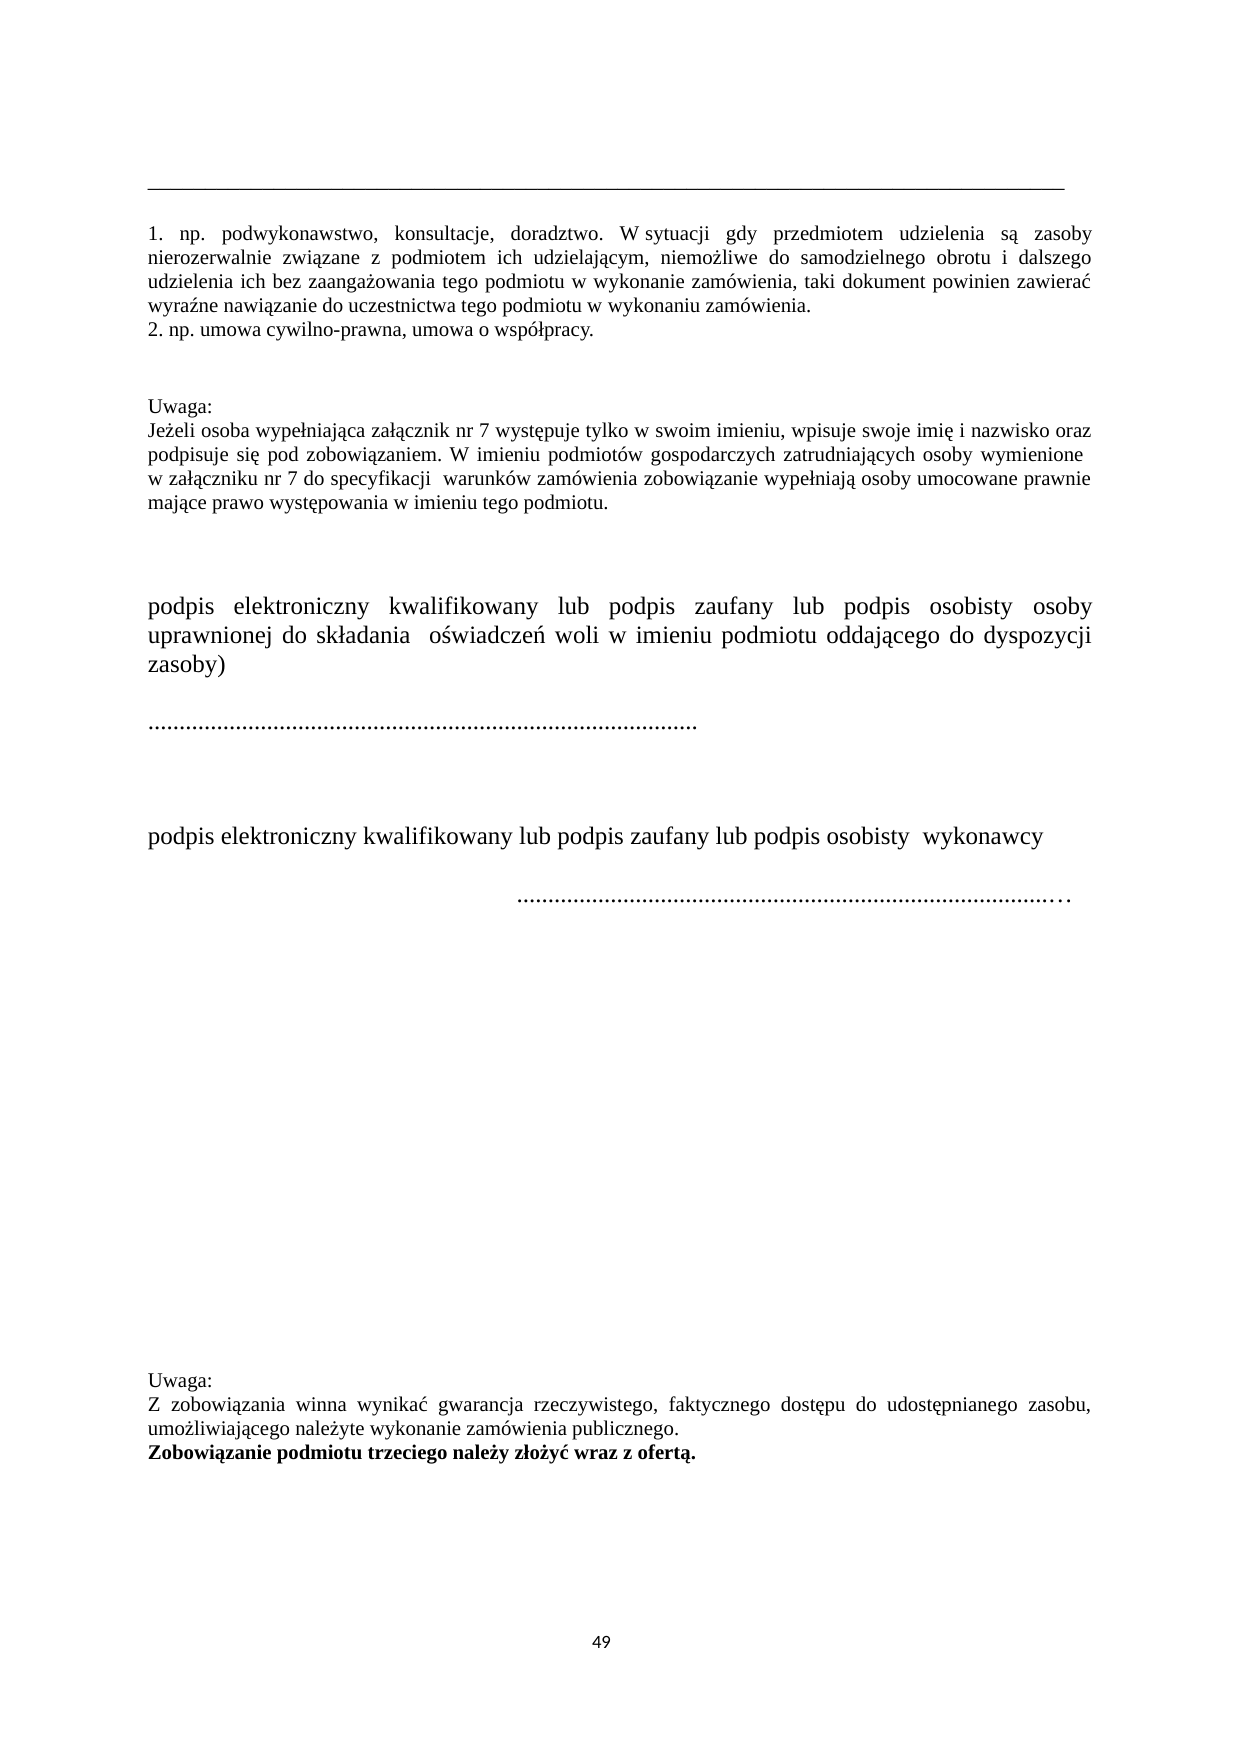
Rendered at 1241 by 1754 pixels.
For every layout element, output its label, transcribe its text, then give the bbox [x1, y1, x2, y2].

text Zobowiązanie podmiotu trzeciego należy złożyć wraz z ofertą. [148, 1440, 1093, 1464]
text Uwaga: [148, 394, 1093, 418]
text 2. np. umowa cywilno-prawna, umowa o współpracy. [148, 317, 1093, 341]
text .....................................................................................… [148, 879, 1093, 907]
text Uwaga: [148, 1367, 1093, 1392]
text podpis elektroniczny kwalifikowany lub podpis zaufany lub podpis osobisty wykonawcy [148, 821, 1093, 850]
text Jeżeli osoba wypełniająca załącznik nr 7 występuje tylko w swoim imieniu, wpisuje swoje imię i nazwisko oraz podpisuje się pod zobowiązaniem. W imieniu podmiotów gospodarczych zatrudniających osoby wymienione w załączniku nr 7 do specyfikacji warunków zamówienia zobowiązanie wypełniają osoby umocowane prawnie mające prawo występowania w imieniu tego podmiotu. [148, 418, 1093, 514]
text Z zobowiązania winna wynikać gwarancja rzeczywistego, faktycznego dostępu do udostępnianego zasobu, umożliwiającego należyte wykonanie zamówienia publicznego. [148, 1392, 1093, 1440]
text ________________________________________________________________________________ [148, 166, 1093, 192]
text podpis elektroniczny kwalifikowany lub podpis zaufany lub podpis osobisty osoby uprawnionej do składania oświadczeń woli w imieniu podmiotu oddającego do dyspozycji zasoby) [148, 591, 1093, 677]
text ........................................................................................ [148, 706, 1093, 735]
text 1. np. podwykonawstwo, konsultacje, doradztwo. W sytuacji gdy przedmiotem udzielenia są zasoby nierozerwalnie związane z podmiotem ich udzielającym, niemożliwe do samodzielnego obrotu i dalszego udzielenia ich bez zaangażowania tego podmiotu w wykonanie zamówienia, taki dokument powinien zawierać wyraźne nawiązanie do uczestnictwa tego podmiotu w wykonaniu zamówienia. [148, 221, 1093, 317]
